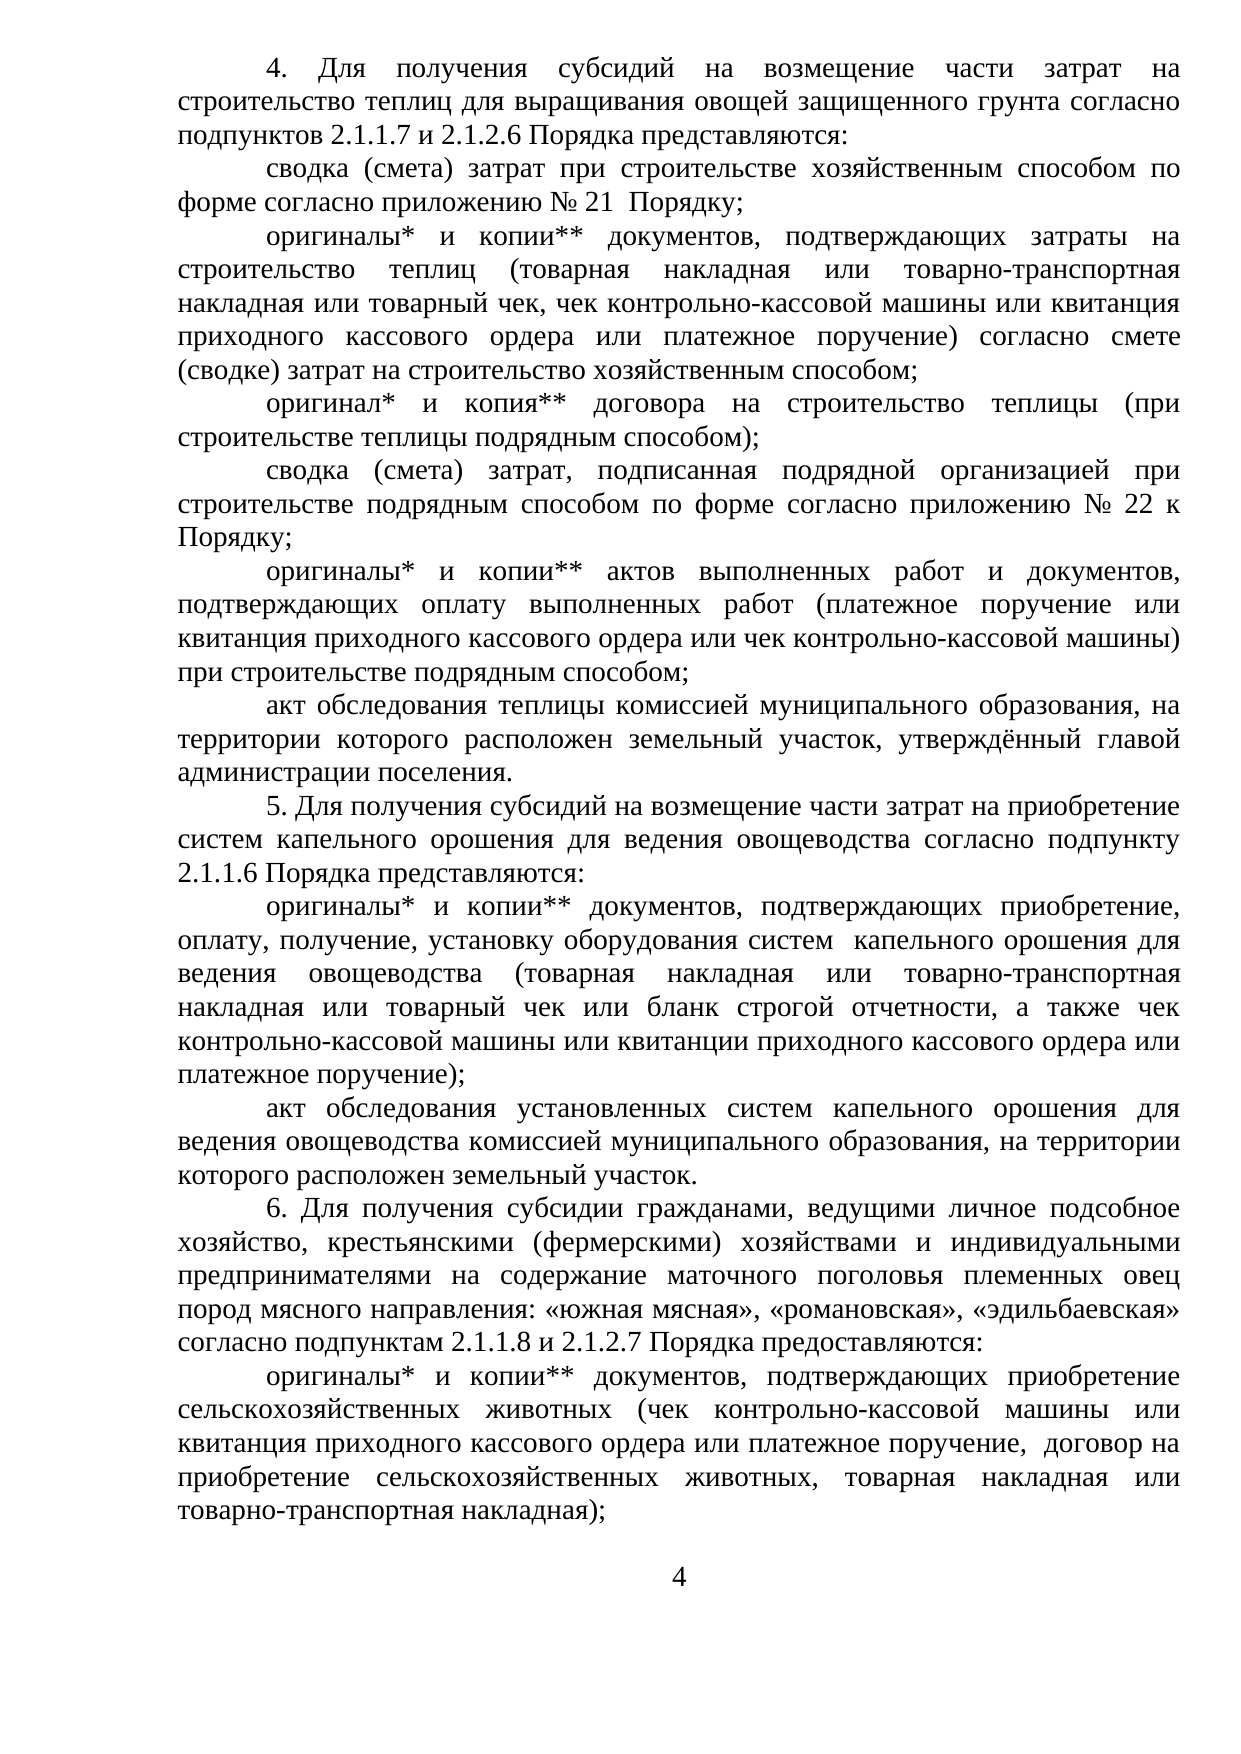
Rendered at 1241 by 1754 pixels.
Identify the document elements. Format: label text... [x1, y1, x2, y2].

text оригиналы* и копии** документов, подтверждающих приобретение, оплату, получение, установку оборудования систем капельного орошения для ведения овощеводства (товарная накладная или товарно-транспортная накладная или товарный чек или бланк строгой отчетности, а также чек контрольно-кассовой машины или квитанции приходного кассового ордера или платежное поручение); [177, 888, 1181, 1090]
text сводка (смета) затрат при строительстве хозяйственным способом по форме согласно приложению № 21 Порядку; [177, 151, 1181, 218]
text оригиналы* и копии** документов, подтверждающих затраты на строительство теплиц (товарная накладная или товарно-транспортная накладная или товарный чек, чек контрольно-кассовой машины или квитанция приходного кассового ордера или платежное поручение) согласно смете (сводке) затрат на строительство хозяйственным способом; [177, 218, 1181, 385]
text оригиналы* и копии** актов выполненных работ и документов, подтверждающих оплату выполненных работ (платежное поручение или квитанция приходного кассового ордера или чек контрольно-кассовой машины) при строительстве подрядным способом; [177, 553, 1181, 687]
text акт обследования установленных систем капельного орошения для ведения овощеводства комиссией муниципального образования, на территории которого расположен земельный участок. [177, 1090, 1181, 1190]
text оригиналы* и копии** документов, подтверждающих приобретение сельскохозяйственных животных (чек контрольно-кассовой машины или квитанция приходного кассового ордера или платежное поручение, договор на приобретение сельскохозяйственных животных, товарная накладная или товарно-транспортная накладная); [177, 1358, 1181, 1526]
text оригинал* и копия** договора на строительство теплицы (при строительстве теплицы подрядным способом); [177, 385, 1181, 452]
text акт обследования теплицы комиссией муниципального образования, на территории которого расположен земельный участок, утверждённый главой администрации поселения. [177, 687, 1181, 788]
text 4 [177, 1559, 1181, 1593]
text 5. Для получения субсидий на возмещение части затрат на приобретение систем капельного орошения для ведения овощеводства согласно подпункту 2.1.1.6 Порядка представляются: [177, 788, 1181, 888]
text сводка (смета) затрат, подписанная подрядной организацией при строительстве подрядным способом по форме согласно приложению № 22 к Порядку; [177, 452, 1181, 553]
text 6. Для получения субсидии гражданами, ведущими личное подсобное хозяйство, крестьянскими (фермерскими) хозяйствами и индивидуальными предпринимателями на содержание маточного поголовья племенных овец пород мясного направления: «южная мясная», «романовская», «эдильбаевская» согласно подпунктам 2.1.1.8 и 2.1.2.7 Порядка предоставляются: [177, 1190, 1181, 1358]
text 4. Для получения субсидий на возмещение части затрат на строительство теплиц для выращивания овощей защищенного грунта согласно подпунктов 2.1.1.7 и 2.1.2.6 Порядка представляются: [177, 50, 1181, 151]
